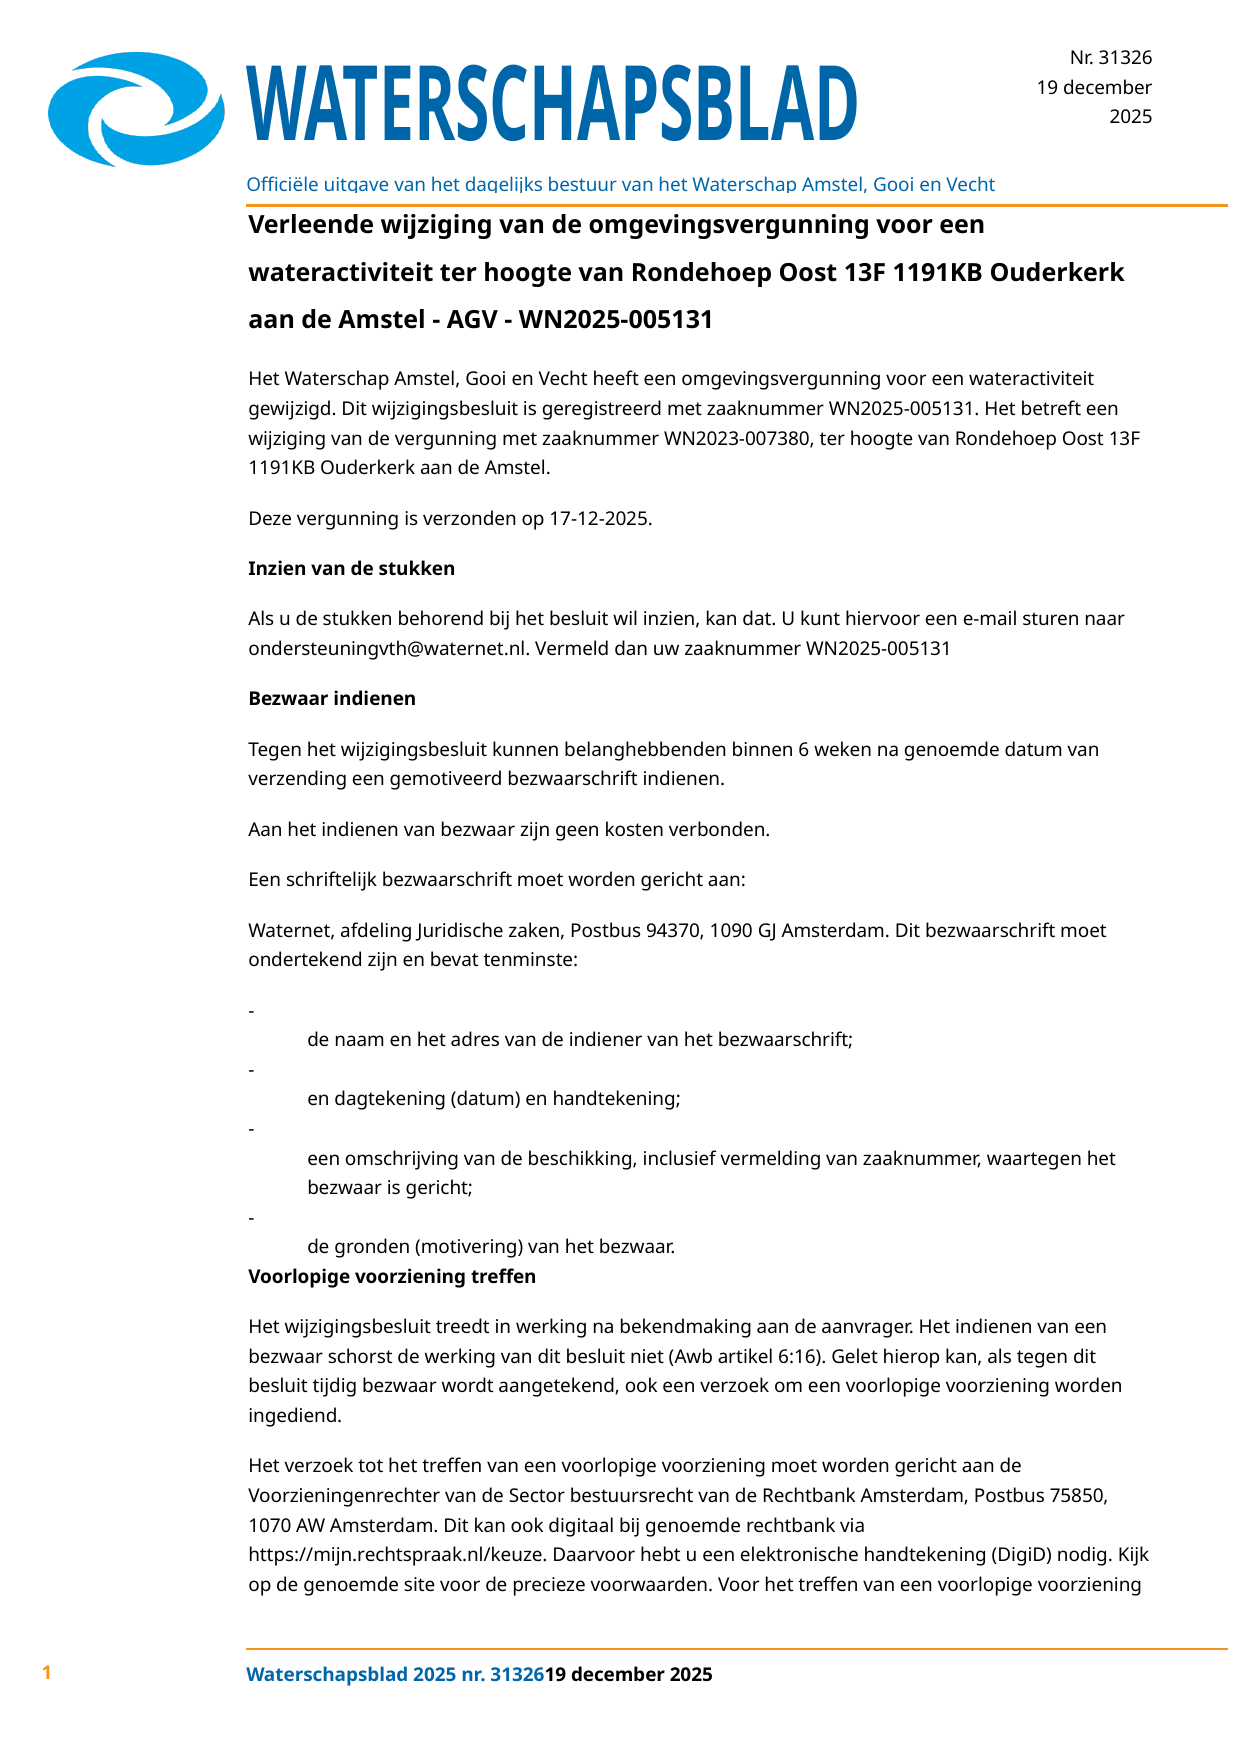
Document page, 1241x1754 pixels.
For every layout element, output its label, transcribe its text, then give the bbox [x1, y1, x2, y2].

picture [41, 47, 231, 172]
list de gronden (motivering) van het bezwaar. [248, 1233, 1152, 1259]
list de naam en het adres van de indiener van het bezwaarschrift; [248, 1026, 1152, 1052]
text Verleende wijziging van de omgevingsvergunning voor een wateractiviteit ter hoogte van Rondehoep Oost 13F 1191KB Ouderkerk aan de Amstel - AGV - WN2025-005131 [248, 207, 1152, 336]
list en dagtekening (datum) en handtekening; [248, 1086, 1152, 1111]
text Het verzoek tot het treffen van een voorlopige voorziening moet worden gericht aan de Voorzieningenrechter van de Sector bestuursrecht van de Rechtbank Amsterdam, Postbus 75850, 1070 AW Amsterdam. Dit kan ook digitaal bij genoemde rechtbank via https://mijn.rechtspraak.nl/keuze. Daarvoor hebt u een elektronische handtekening (DigiD) nodig. Kijk op de genoemde site voor de precieze voorwaarden. Voor het treffen van een voorlopige voorziening [248, 1453, 1152, 1597]
text Bezwaar indienen [248, 686, 1152, 711]
text Waternet, afdeling Juridische zaken, Postbus 94370, 1090 GJ Amsterdam. Dit bezwaarschrift moet ondertekend zijn en bevat tenminste: [248, 917, 1152, 972]
text Inzien van de stukken [248, 555, 1152, 581]
text Het wijzigingsbesluit treedt in werking na bekendmaking aan de aanvrager. Het indienen van een bezwaar schorst de werking van dit besluit niet (Awb artikel 6:16). Gelet hierop kan, als tegen dit besluit tijdig bezwaar wordt aangetekend, ook een verzoek om een voorlopige voorziening worden ingediend. [248, 1313, 1152, 1428]
text Aan het indienen van bezwaar zijn geen kosten verbonden. [248, 816, 1152, 842]
text Voorlopige voorziening treffen [248, 1263, 1152, 1289]
text Het Waterschap Amstel, Gooi en Vecht heeft een omgevingsvergunning voor een wateractiviteit gewijzigd. Dit wijzigingsbesluit is geregistreerd met zaaknummer WN2025-005131. Het betreft een wijziging van de vergunning met zaaknummer WN2023-007380, ter hoogte van Rondehoep Oost 13F 1191KB Ouderkerk aan de Amstel. [248, 366, 1152, 480]
text Tegen het wijzigingsbesluit kunnen belanghebbenden binnen 6 weken na genoemde datum van verzending een gemotiveerd bezwaarschrift indienen. [248, 736, 1152, 791]
text Een schriftelijk bezwaarschrift moet worden gericht aan: [248, 866, 1152, 892]
list een omschrijving van de beschikking, inclusief vermelding van zaaknummer, waartegen het bezwaar is gericht; [248, 1145, 1152, 1200]
text Deze vergunning is verzonden op 17-12-2025. [248, 505, 1152, 530]
text Als u de stukken behorend bij het besluit wil inzien, kan dat. U kunt hiervoor een e-mail sturen naar ondersteuningvth@waternet.nl. Vermeld dan uw zaaknummer WN2025-005131 [248, 606, 1152, 661]
